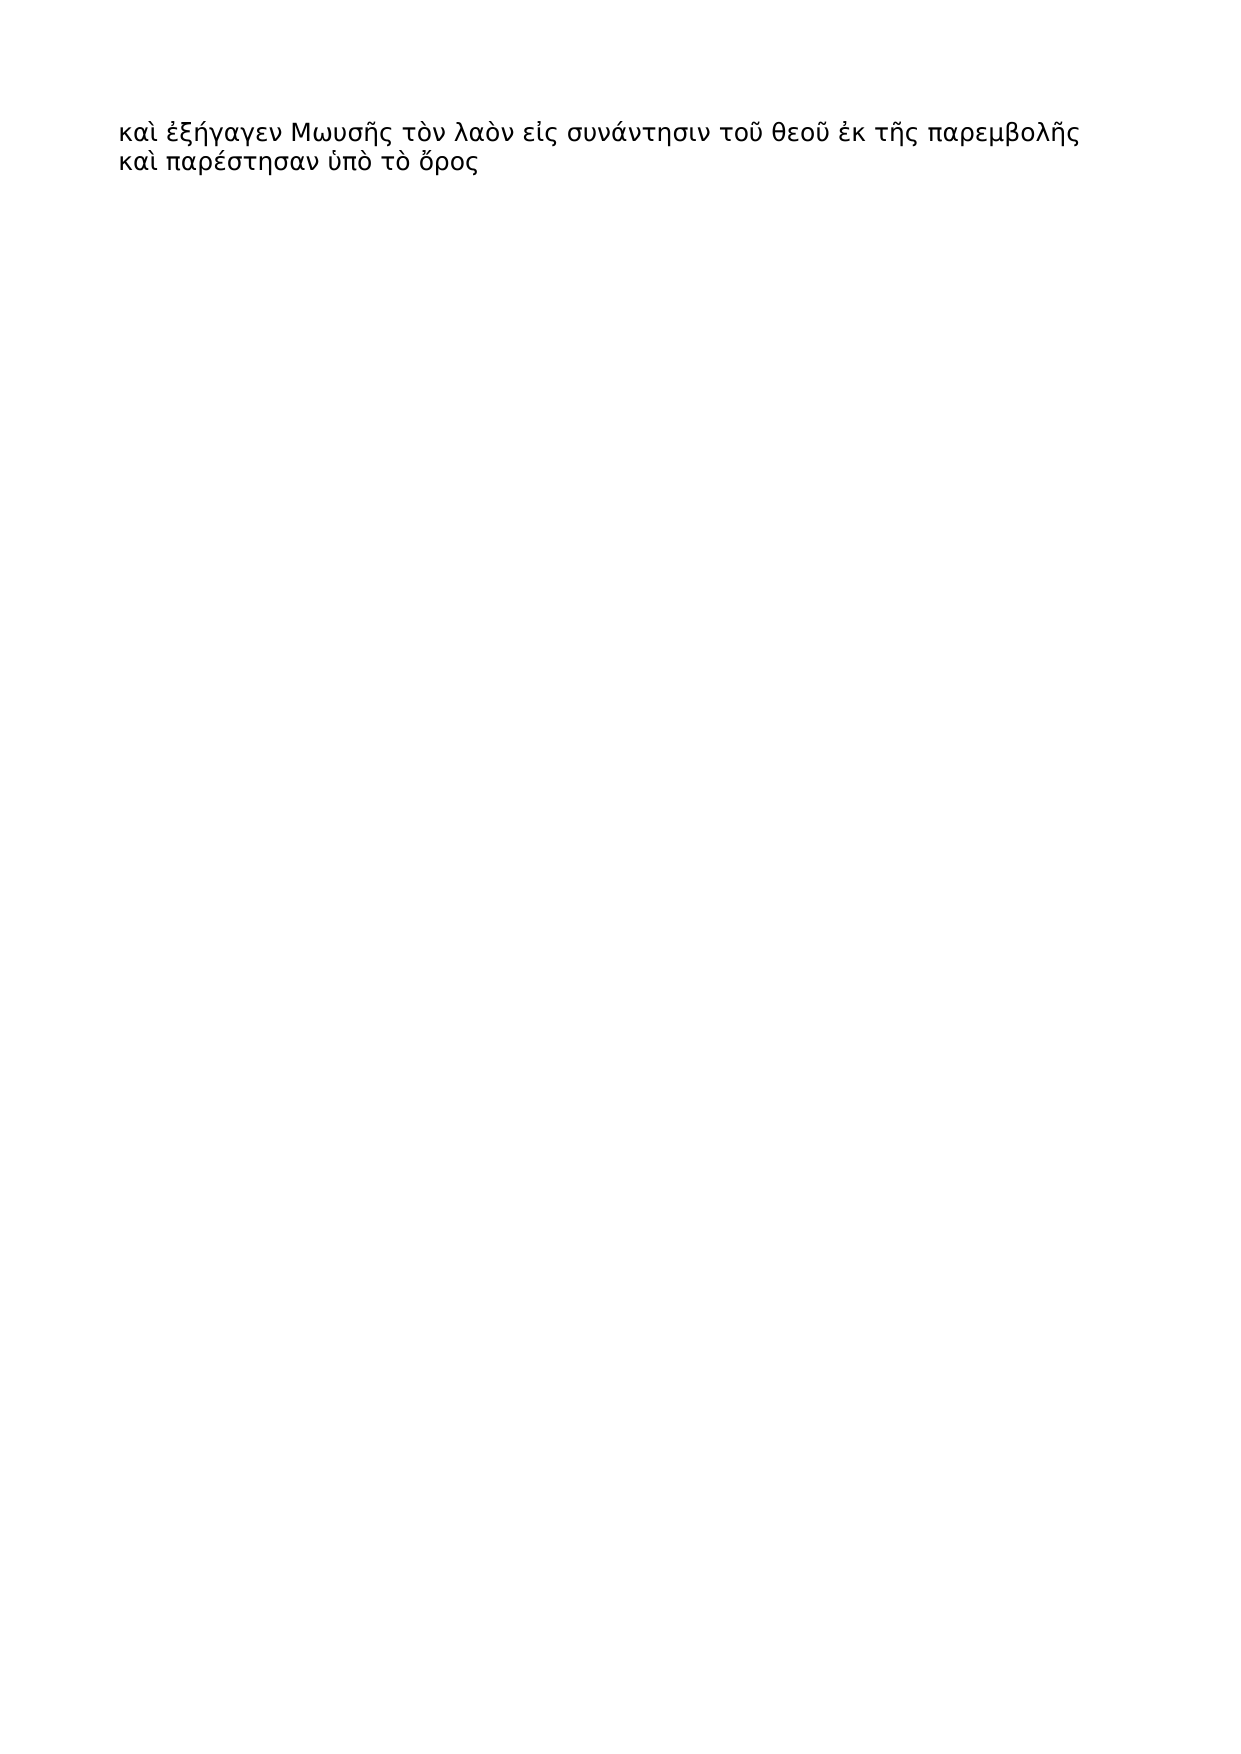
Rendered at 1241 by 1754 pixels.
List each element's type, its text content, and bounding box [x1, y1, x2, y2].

text καὶ ἐξήγαγεν Μωυσῆς τὸν λαὸν εἰς συνάντησιν τοῦ θεοῦ ἐκ τῆς παρεμβολῆς καὶ παρέστησαν ὑπὸ τὸ ὄρος [118, 118, 1122, 176]
